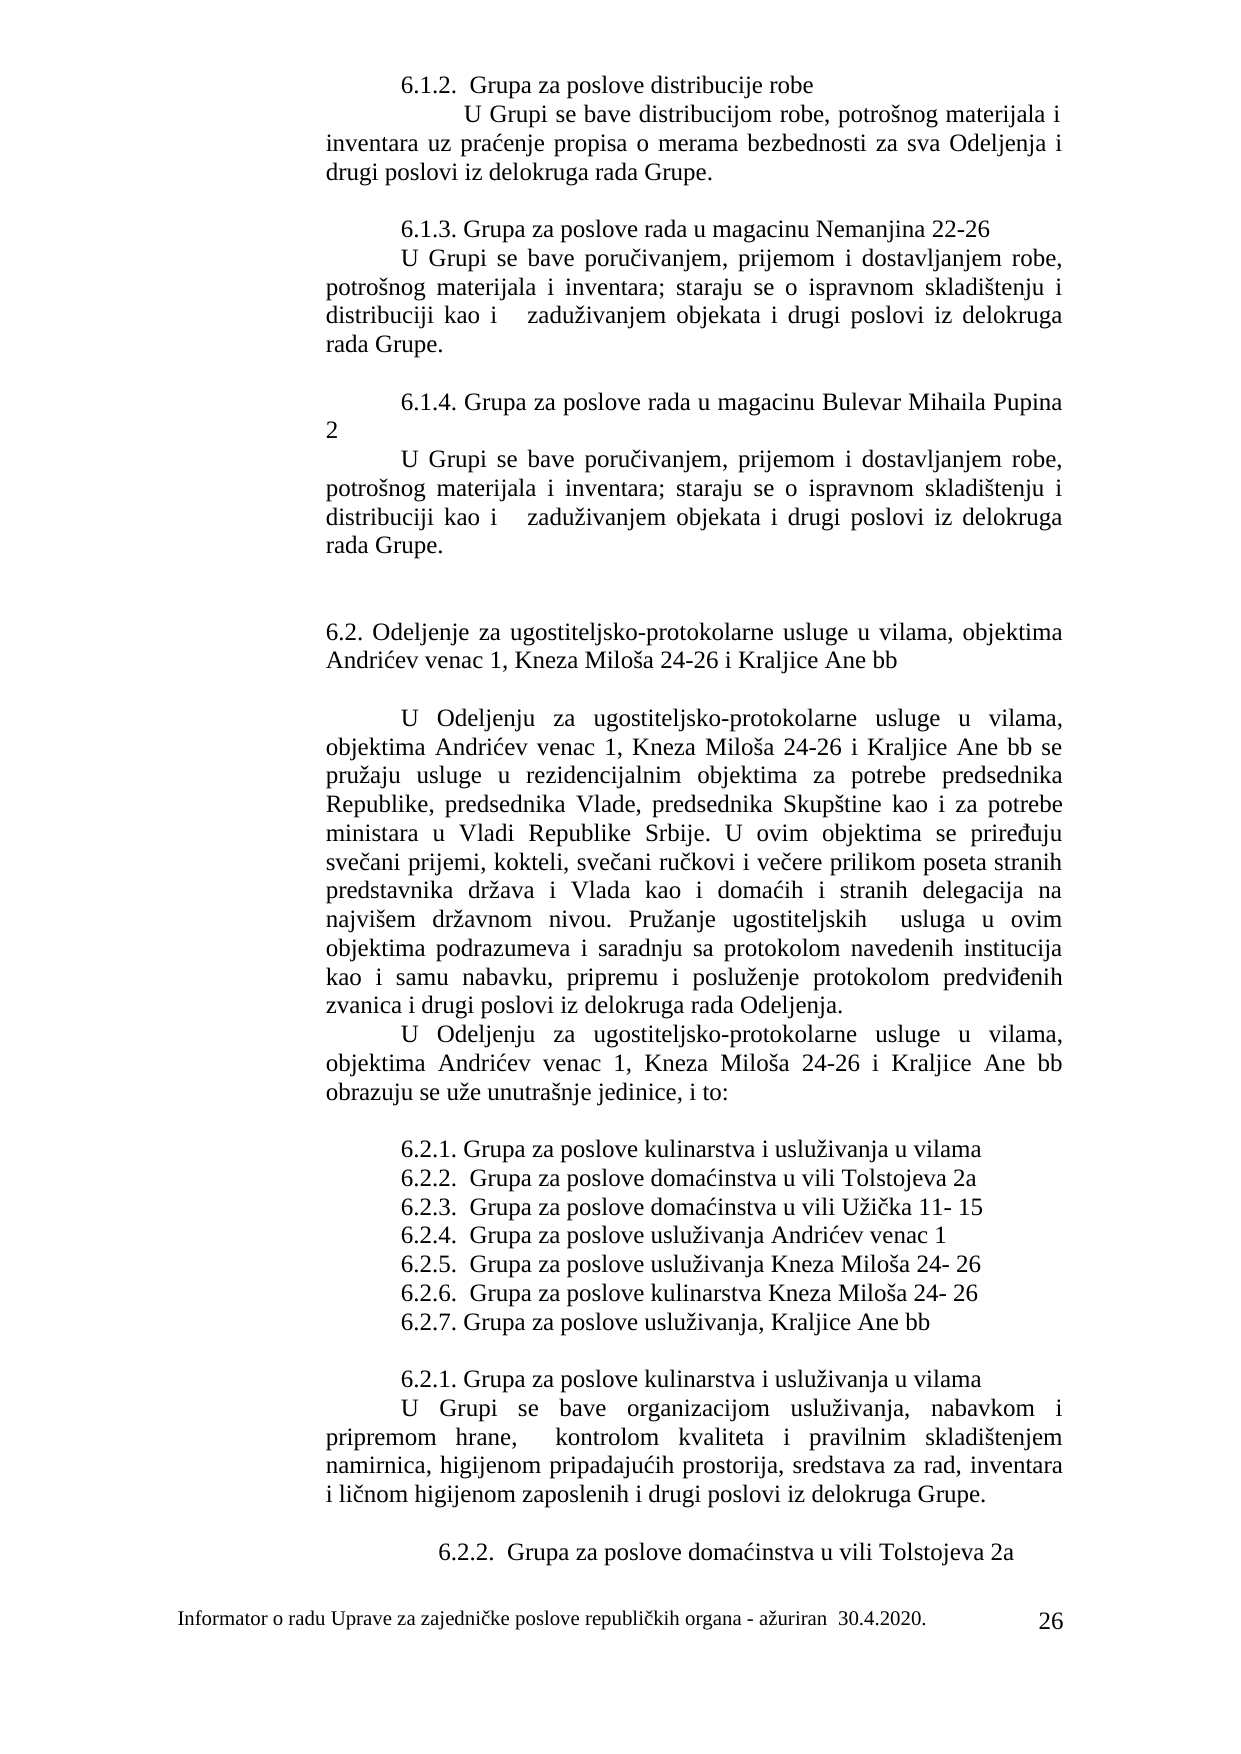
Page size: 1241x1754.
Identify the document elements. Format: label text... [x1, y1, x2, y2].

text 6.2.4. Grupa za poslove usluživanja Andrićev venac 1 [326, 1220, 1063, 1249]
text 6.2.6. Grupa za poslove kulinarstva Kneza Miloša 24- 26 [326, 1278, 1063, 1307]
text 6.2.2. Grupa za poslove domaćinstva u vili Tolstojeva 2a [326, 1537, 1063, 1565]
text U Odeljenju za ugostiteljsko-protokolarne usluge u vilama, objektima Andrićev venac 1, Kneza Miloša 24-26 i Kraljice Ane bb obrazuju se uže unutrašnje jedinice, i to: [326, 1019, 1063, 1105]
text U Grupi se bave distribucijom robe, potrošnog materijala i inventara uz praćenje propisa o merama bezbednosti za sva Odeljenja i drugi poslovi iz delokruga rada Grupe. [326, 99, 1063, 185]
text 6.1.2. Grupa za poslove distribucije robe [326, 70, 1063, 99]
text 6.2.7. Grupa za poslove usluživanja, Kraljice Ane bb [326, 1307, 1063, 1335]
text 6.2. Odeljenje za ugostiteljsko-protokolarne usluge u vilama, objektima Andrićev venac 1, Kneza Miloša 24-26 i Kraljice Ane bb [326, 617, 1063, 674]
text U Grupi se bave poručivanjem, prijemom i dostavljanjem robe, potrošnog materijala i inventara; staraju se o ispravnom skladištenju i distribuciji kao i zaduživanjem objekata i drugi poslovi iz delokruga rada Grupe. [326, 243, 1063, 358]
text 6.2.3. Grupa za poslove domaćinstva u vili Užička 11- 15 [326, 1192, 1063, 1220]
text U Odeljenju za ugostiteljsko-protokolarne usluge u vilama, objektima Andrićev venac 1, Kneza Miloša 24-26 i Kraljice Ane bb se pružaju usluge u rezidencijalnim objektima za potrebe predsednika Republike, predsednika Vlade, predsednika Skupštine kao i za potrebe ministara u Vladi Republike Srbije. U ovim objektima se priređuju svečani prijemi, kokteli, svečani ručkovi i večere prilikom poseta stranih predstavnika država i Vlada kao i domaćih i stranih delegacija na najvišem državnom nivou. Pružanje ugostiteljskih usluga u ovim objektima podrazumeva i saradnju sa protokolom navedenih institucija kao i samu nabavku, pripremu i posluženje protokolom predviđenih zvanica i drugi poslovi iz delokruga rada Odeljenja. [326, 703, 1063, 1019]
text 6.2.1. Grupa za poslove kulinarstva i usluživanja u vilama [326, 1364, 1063, 1393]
text U Grupi se bave poručivanjem, prijemom i dostavljanjem robe, potrošnog materijala i inventara; staraju se o ispravnom skladištenju i distribuciji kao i zaduživanjem objekata i drugi poslovi iz delokruga rada Grupe. [326, 444, 1063, 559]
text 6.2.2. Grupa za poslove domaćinstva u vili Tolstojeva 2a [326, 1163, 1063, 1192]
text 6.1.3. Grupa za poslove rada u magacinu Nemanjina 22-26 [326, 214, 1063, 243]
text U Grupi se bave organizacijom usluživanja, nabavkom i pripremom hrane, kontrolom kvaliteta i pravilnim skladištenjem namirnica, higijenom pripadajućih prostorija, sredstava za rad, inventara i ličnom higijenom zaposlenih i drugi poslovi iz delokruga Grupe. [326, 1393, 1063, 1508]
text 6.2.1. Grupa za poslove kulinarstva i usluživanja u vilama [326, 1134, 1063, 1163]
text 6.1.4. Grupa za poslove rada u magacinu Bulevar Mihaila Pupina 2 [326, 387, 1063, 444]
text 6.2.5. Grupa za poslove usluživanja Kneza Miloša 24- 26 [326, 1249, 1063, 1278]
